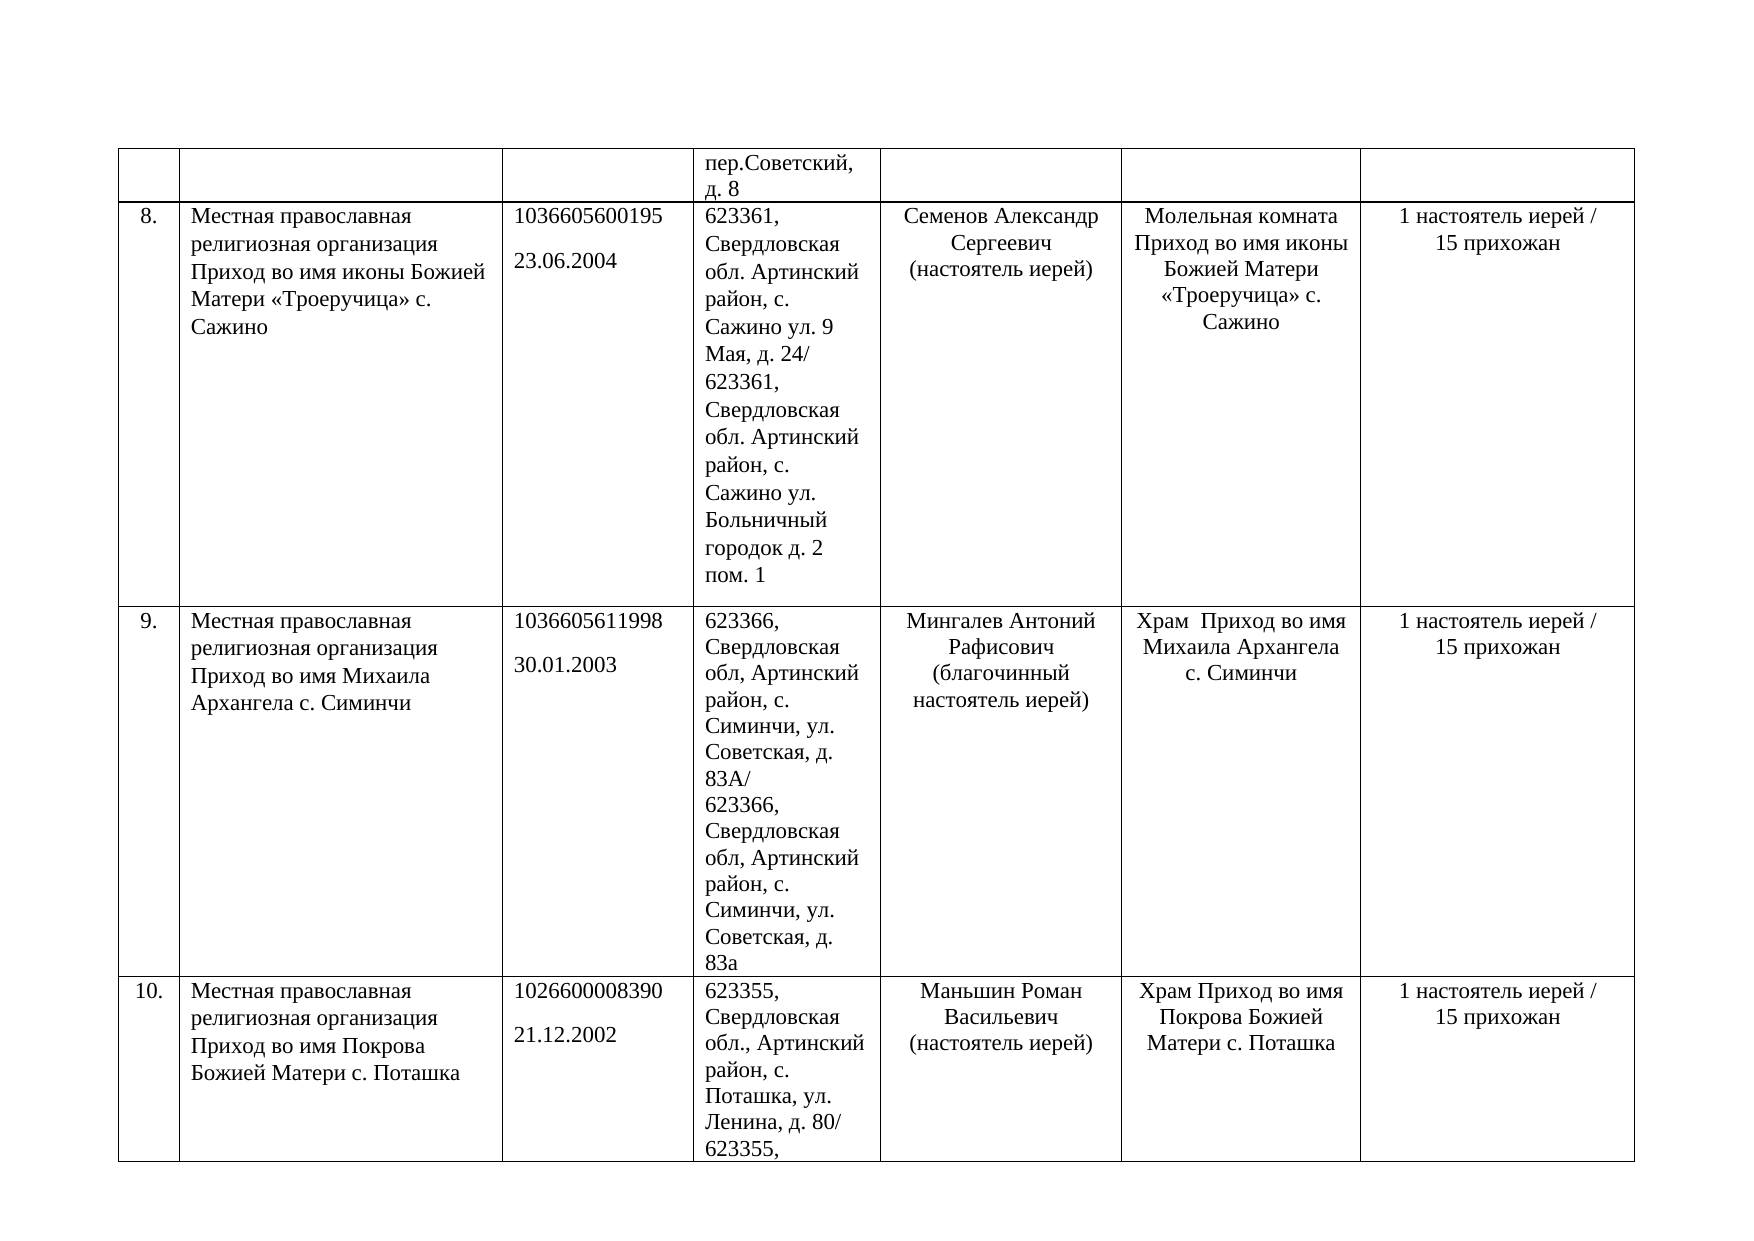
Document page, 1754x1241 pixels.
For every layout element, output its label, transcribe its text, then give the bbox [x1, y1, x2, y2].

table_cell [881, 149, 1121, 201]
table_cell 623355, Свердловская обл., Артинский район, с. Поташка, ул. Ленина, д. 80/ 623355, [694, 977, 880, 1161]
table_cell пер.Советский, д. 8 [694, 149, 880, 201]
table_cell 1026600008390 21.12.2002 [503, 977, 693, 1161]
table_cell [180, 149, 502, 201]
table_cell Храм Приход во имя Покрова Божией Матери с. Поташка [1122, 977, 1360, 1161]
table_cell [1361, 149, 1634, 201]
table_cell [503, 149, 693, 201]
table_cell Молельная комната Приход во имя иконы Божией Матери «Троеручица» с. Сажино [1122, 203, 1360, 606]
table_cell 9. [119, 607, 179, 976]
table_cell Маньшин Роман Васильевич (настоятель иерей) [881, 977, 1121, 1161]
table_cell 1 настоятель иерей / 15 прихожан [1361, 977, 1634, 1161]
table_cell 10. [119, 977, 179, 1161]
table_cell Местная православная религиозная организация Приход во имя Михаила Архангела с. Симинчи [180, 607, 502, 976]
table_cell Храм Приход во имя Михаила Архангела с. Симинчи [1122, 607, 1360, 976]
table_cell 1 настоятель иерей / 15 прихожан [1361, 203, 1634, 606]
table_cell 1 настоятель иерей / 15 прихожан [1361, 607, 1634, 976]
table_cell Местная православная религиозная организация Приход во имя иконы Божией Матери «Троеручица» с. Сажино [180, 203, 502, 606]
table_cell Мингалев Антоний Рафисович (благочинный настоятель иерей) [881, 607, 1121, 976]
table_cell [119, 149, 179, 201]
table_cell 623361, Свердловская обл. Артинский район, с. Сажино ул. 9 Мая, д. 24/ 623361, Свердловская обл. Артинский район, с. Сажино ул. Больничный городок д. 2 пом. 1 [694, 203, 880, 606]
table_cell Семенов Александр Сергеевич (настоятель иерей) [881, 203, 1121, 606]
table_cell 8. [119, 203, 179, 606]
table_cell 1036605611998 30.01.2003 [503, 607, 693, 976]
table_cell 623366, Свердловская обл, Артинский район, с. Симинчи, ул. Советская, д. 83А/ 623366, Свердловская обл, Артинский район, с. Симинчи, ул. Советская, д. 83а [694, 607, 880, 976]
table_cell [1122, 149, 1360, 201]
table_cell Местная православная религиозная организация Приход во имя Покрова Божией Матери с. Поташка [180, 977, 502, 1161]
table_cell 1036605600195 23.06.2004 [503, 203, 693, 606]
